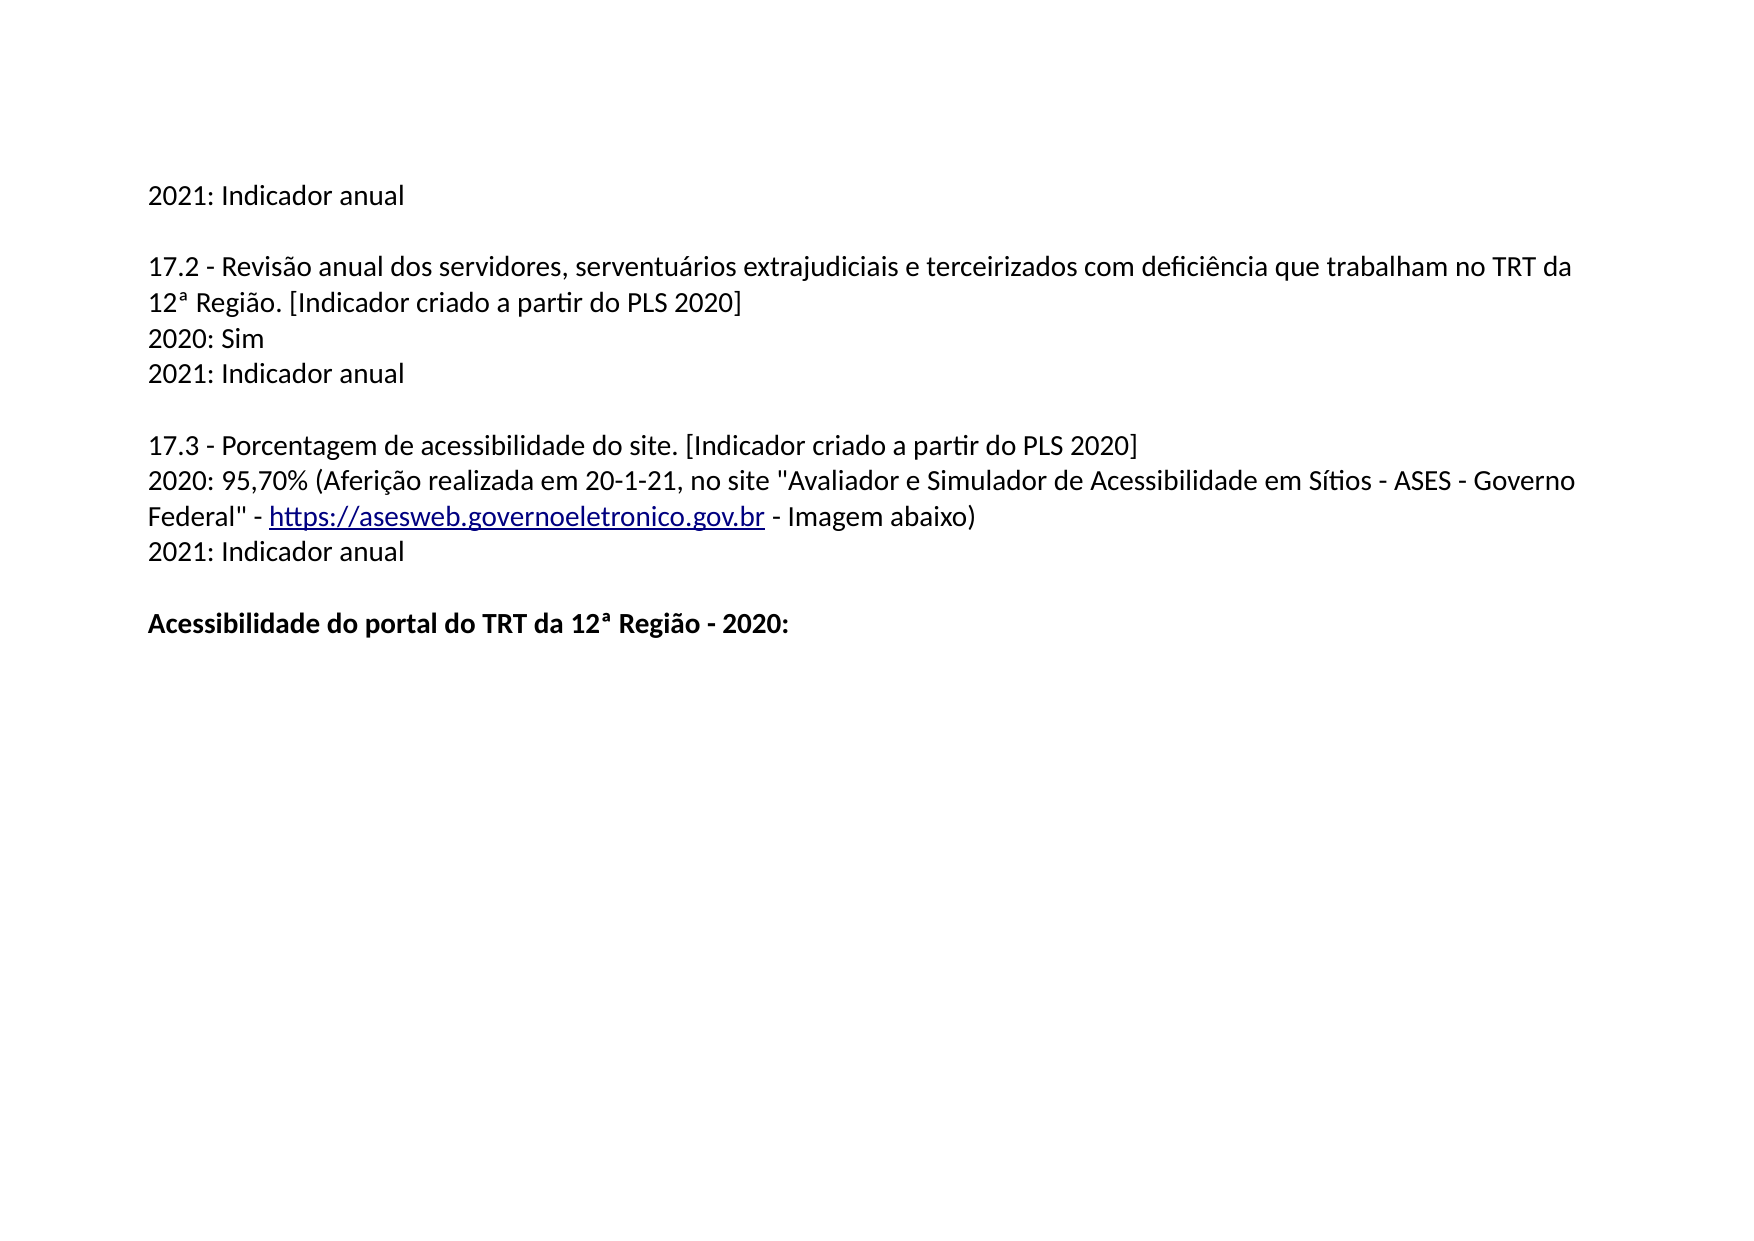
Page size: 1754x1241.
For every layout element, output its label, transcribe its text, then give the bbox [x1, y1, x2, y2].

text 2020: 95,70% (Aferição realizada em 20-1-21, no site "Avaliador e Simulador de Acessibilidade em Sítios - ASES - Governo Federal" - https://asesweb.governoeletronico.gov.br - Imagem abaixo) [148, 462, 1606, 533]
text Acessibilidade do portal do TRT da 12ª Região - 2020: [148, 605, 1606, 640]
text 2021: Indicador anual [148, 533, 1606, 569]
text 2021: Indicador anual [148, 355, 1606, 391]
text 2020: Sim [148, 320, 1606, 355]
text 17.3 - Porcentagem de acessibilidade do site. [Indicador criado a partir do PLS 2020] [148, 427, 1606, 462]
text 17.2 - Revisão anual dos servidores, serventuários extrajudiciais e terceirizados com deficiência que trabalham no TRT da 12ª Região. [Indicador criado a partir do PLS 2020] [148, 248, 1606, 320]
text 2021: Indicador anual [148, 177, 1606, 213]
